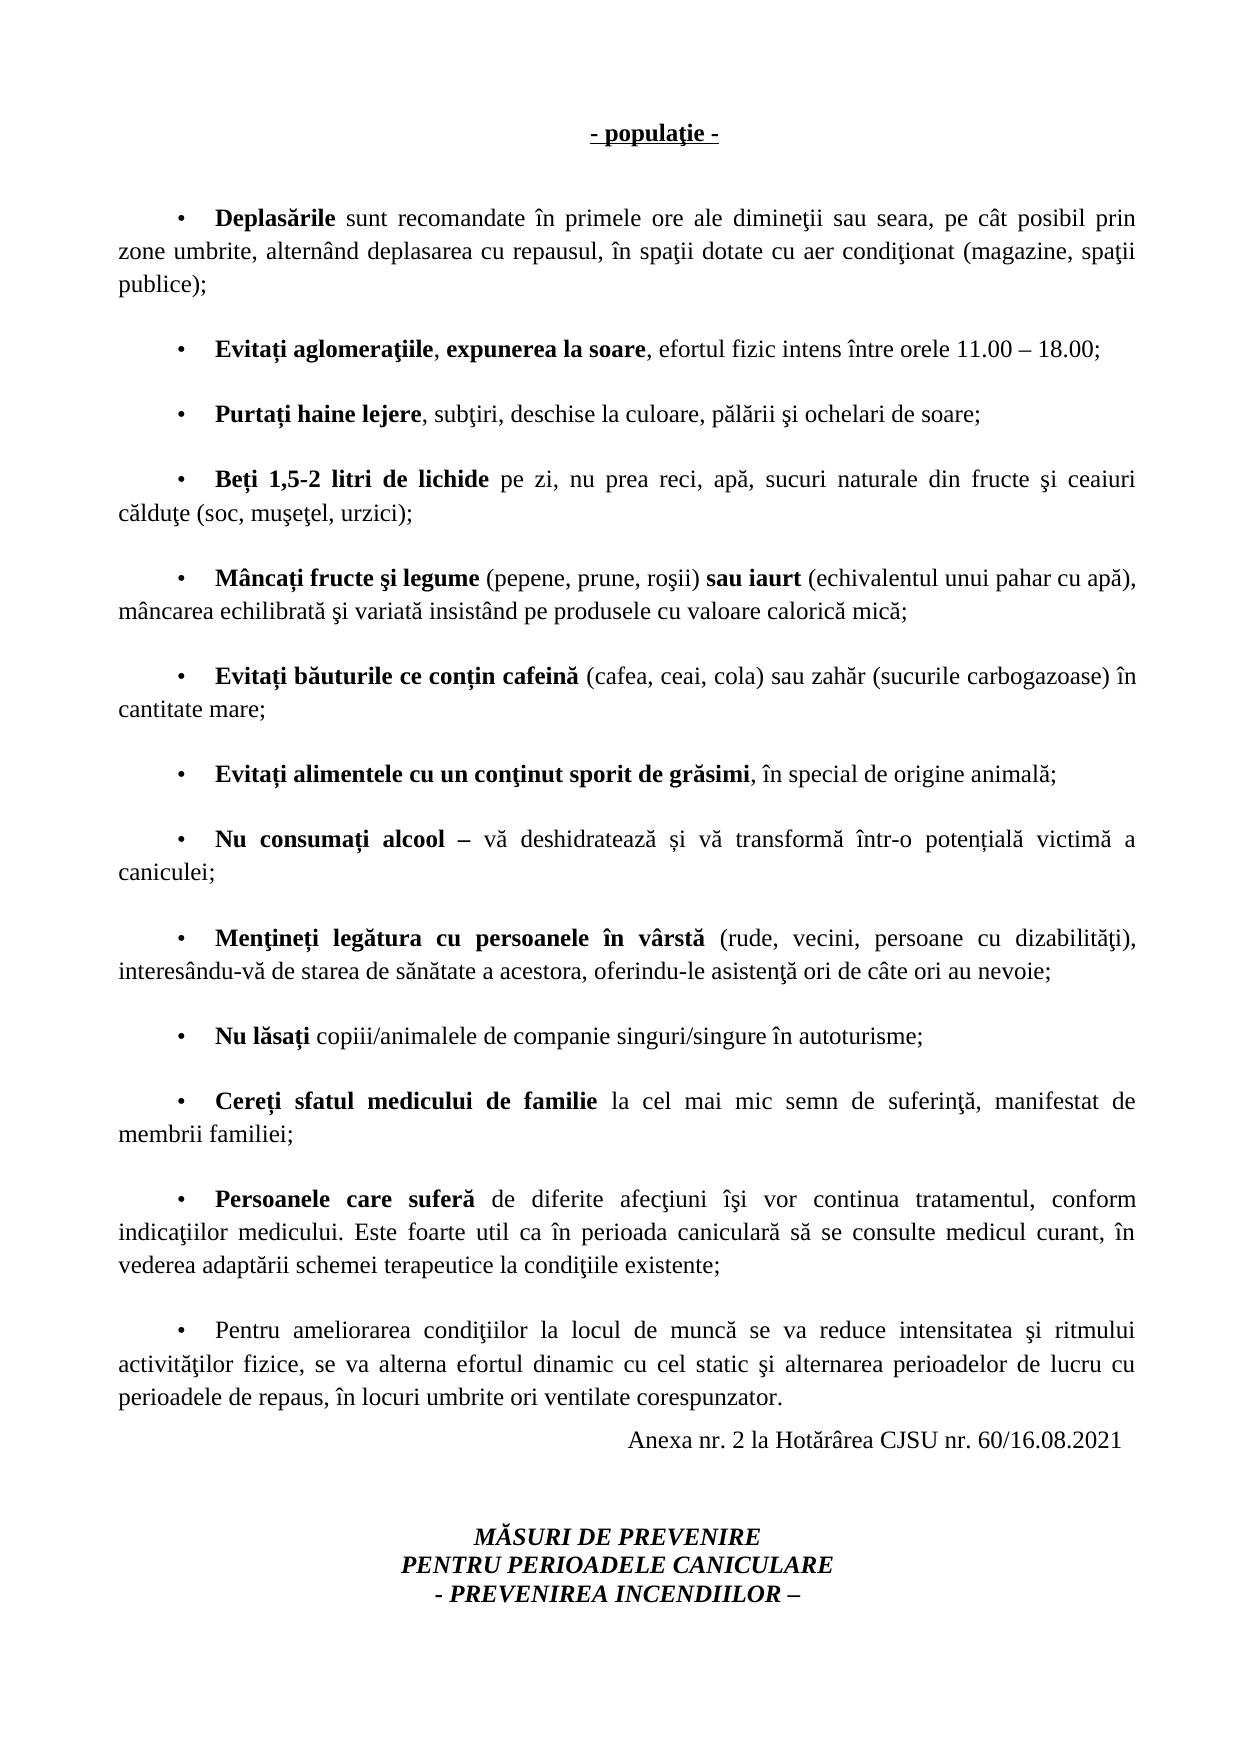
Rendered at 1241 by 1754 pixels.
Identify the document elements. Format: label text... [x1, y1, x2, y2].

list Beți 1,5-2 litri de lichide pe zi, nu prea reci, apă, sucuri naturale din fructe şi ceaiuri călduţe (soc, muşeţel, urzici); [81, 464, 1137, 526]
list Evitați băuturile ce conțin cafeină (cafea, ceai, cola) sau zahăr (sucurile carbogazoase) în cantitate mare; [81, 661, 1137, 723]
text MĂSURI DE PREVENIRE PENTRU PERIOADELE CANICULARE - PREVENIREA INCENDIILOR – [118, 1522, 1119, 1608]
list Nu lăsați copiii/animalele de companie singuri/singure în autoturisme; [81, 1021, 1137, 1050]
text - populaţie - [193, 118, 1122, 147]
list Nu consumați alcool – vă deshidratează și vă transformă într-o potențială victimă a caniculei; [81, 824, 1137, 886]
text Anexa nr. 2 la Hotărârea CJSU nr. 60/16.08.2021 [118, 1425, 1122, 1454]
list Menţineți legătura cu persoanele în vârstă (rude, vecini, persoane cu dizabilităţi), interesându-vă de starea de sănătate a acestora, oferindu-le asistenţă ori de câte ori au nevoie; [81, 923, 1137, 984]
list Evitați alimentele cu un conţinut sporit de grăsimi, în special de origine animală; [81, 759, 1137, 788]
list Persoanele care suferă de diferite afecţiuni îşi vor continua tratamentul, conform indicaţiilor medicului. Este foarte util ca în perioada caniculară să se consulte medicul curant, în vederea adaptării schemei terapeutice la condiţiile existente; [81, 1184, 1137, 1279]
list Evitați aglomeraţiile, expunerea la soare, efortul fizic intens între orele 11.00 – 18.00; [81, 334, 1137, 363]
list Deplasările sunt recomandate în primele ore ale dimineţii sau seara, pe cât posibil prin zone umbrite, alternând deplasarea cu repausul, în spaţii dotate cu aer condiţionat (magazine, spaţii publice); [81, 203, 1137, 298]
list Cereți sfatul medicului de familie la cel mai mic semn de suferinţă, manifestat de membrii familiei; [81, 1086, 1137, 1148]
list Purtați haine lejere, subţiri, deschise la culoare, pălării şi ochelari de soare; [81, 399, 1137, 428]
list Mâncați fructe şi legume (pepene, prune, roşii) sau iaurt (echivalentul unui pahar cu apă), mâncarea echilibrată şi variată insistând pe produsele cu valoare calorică mică; [81, 563, 1137, 624]
list Pentru ameliorarea condiţiilor la locul de muncă se va reduce intensitatea şi ritmului activităţilor fizice, se va alterna efortul dinamic cu cel static şi alternarea perioadelor de lucru cu perioadele de repaus, în locuri umbrite ori ventilate corespunzator. [81, 1316, 1137, 1410]
